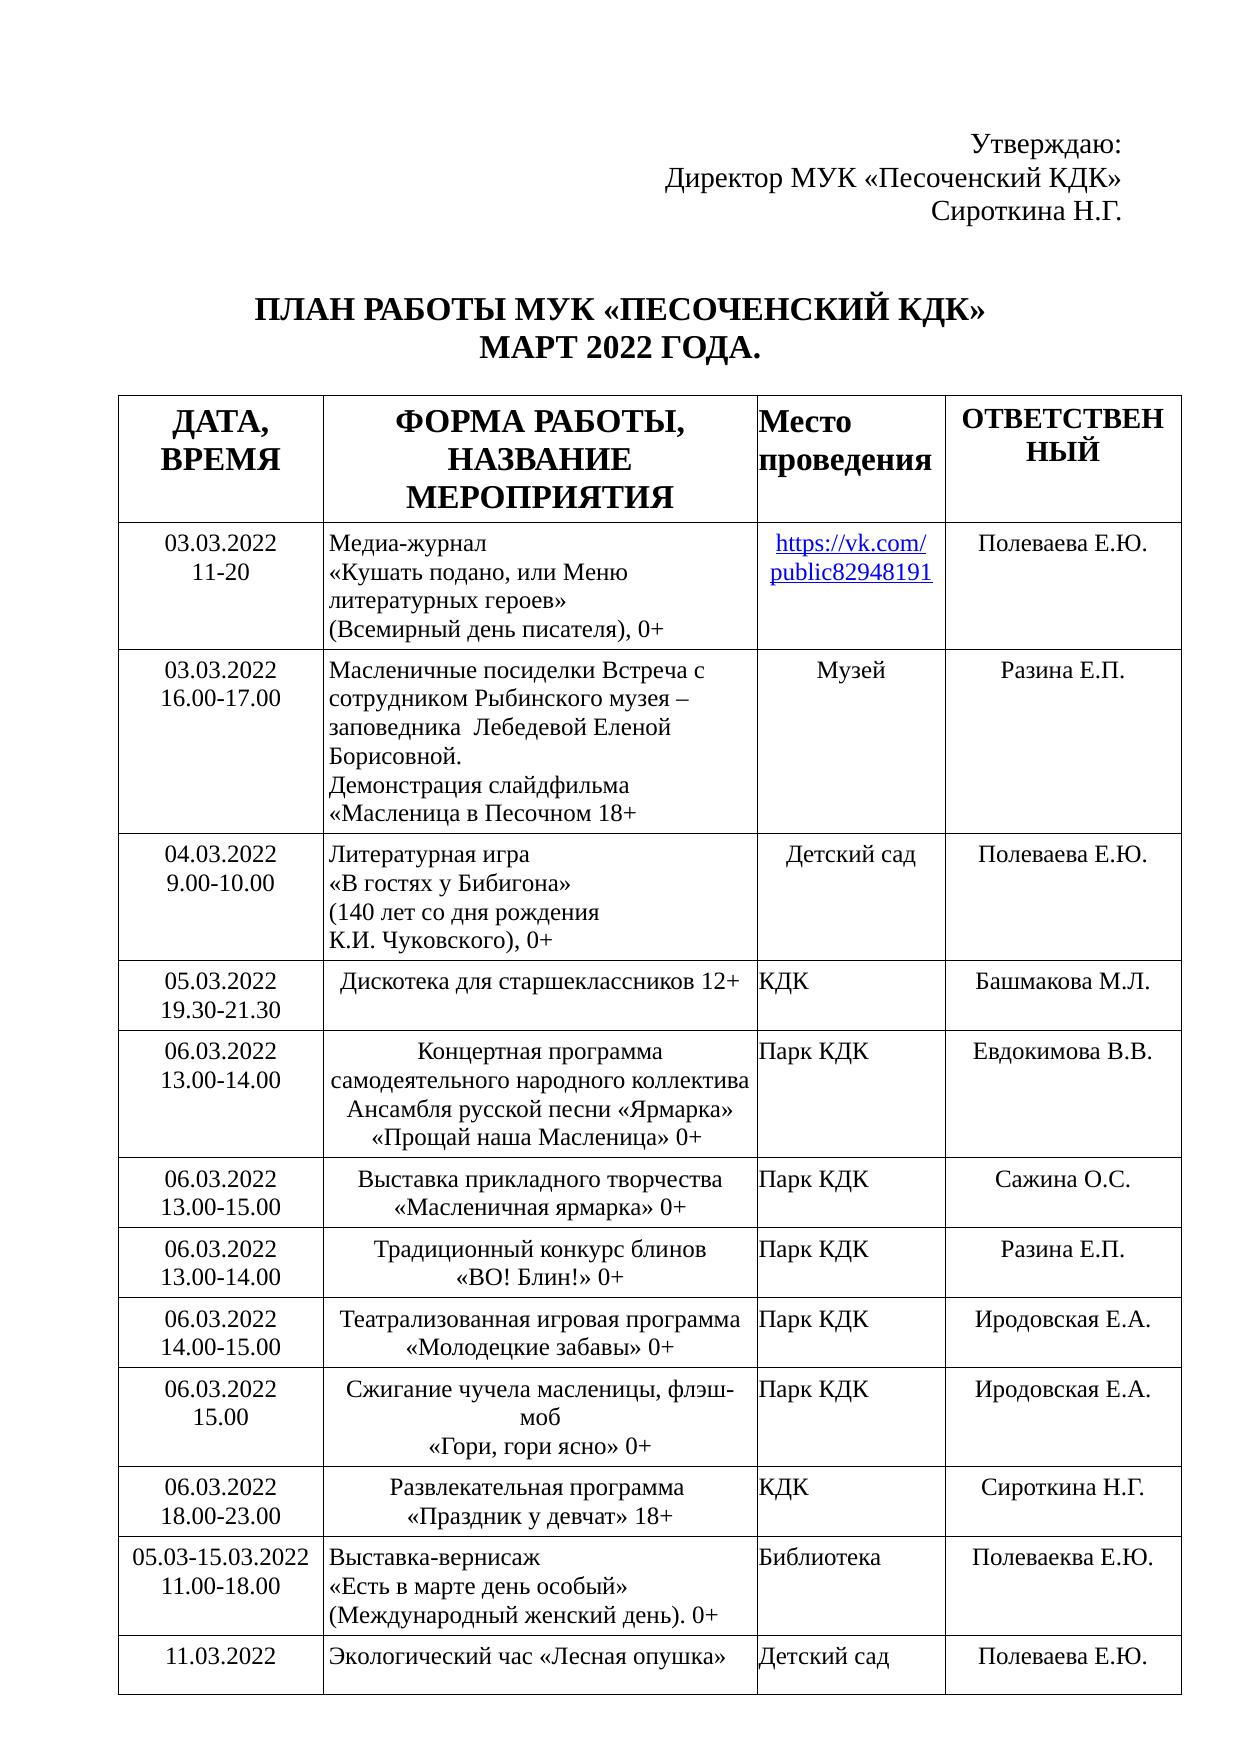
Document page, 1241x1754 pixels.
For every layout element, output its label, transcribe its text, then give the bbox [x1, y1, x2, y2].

table_cell 11.03.2022 [119, 1636, 323, 1694]
table_cell Сажина О.С. [946, 1158, 1181, 1227]
table_cell 04.03.2022 9.00-10.00 [119, 834, 323, 960]
table_cell Экологический час «Лесная опушка» [324, 1636, 757, 1694]
table_cell Концертная программа самодеятельного народного коллектива Ансамбля русской песни «Ярмарка» «Прощай наша Масленица» 0+ [324, 1031, 757, 1157]
table_cell Парк КДК [758, 1228, 945, 1297]
text Сироткина Н.Г. [118, 193, 1122, 227]
text МАРТ 2022 ГОДА. [118, 327, 1122, 366]
table_cell Парк КДК [758, 1298, 945, 1367]
table_cell КДК [758, 961, 945, 1029]
table_cell 06.03.2022 14.00-15.00 [119, 1298, 323, 1367]
table_cell 05.03.2022 19.30-21.30 [119, 961, 323, 1029]
table_cell Масленичные посиделки Встреча с сотрудником Рыбинского музея – заповедника Лебедевой Еленой Борисовной. Демонстрация слайдфильма «Масленица в Песочном 18+ [324, 650, 757, 833]
text Утверждаю: [118, 126, 1122, 160]
table_cell Парк КДК [758, 1031, 945, 1157]
table_cell Сжигание чучела масленицы, флэш-моб «Гори, гори ясно» 0+ [324, 1368, 757, 1466]
table_cell 06.03.2022 13.00-14.00 [119, 1228, 323, 1297]
table_cell Полеваева Е.Ю. [946, 1636, 1181, 1694]
table_cell Башмакова М.Л. [946, 961, 1181, 1029]
table_cell Библиотека [758, 1537, 945, 1634]
table_cell Разина Е.П. [946, 650, 1181, 833]
table_cell Выставка-вернисаж «Есть в марте день особый» (Международный женский день). 0+ [324, 1537, 757, 1634]
table_cell Полеваева Е.Ю. [946, 523, 1181, 648]
table_cell 03.03.2022 16.00-17.00 [119, 650, 323, 833]
table_cell Детский сад [758, 834, 945, 960]
table_cell Полеваева Е.Ю. [946, 834, 1181, 960]
table_cell 06.03.2022 18.00-23.00 [119, 1467, 323, 1536]
table_cell Разина Е.П. [946, 1228, 1181, 1297]
table_cell Традиционный конкурс блинов «ВО! Блин!» 0+ [324, 1228, 757, 1297]
table_header ФОРМА РАБОТЫ, НАЗВАНИЕ МЕРОПРИЯТИЯ [324, 396, 757, 522]
table_cell Медиа-журнал «Кушать подано, или Меню литературных героев» (Всемирный день писателя), 0+ [324, 523, 757, 648]
table_cell Детский сад [758, 1636, 945, 1694]
table_cell Парк КДК [758, 1368, 945, 1466]
table_cell Евдокимова В.В. [946, 1031, 1181, 1157]
table_header Место проведения [758, 396, 945, 522]
table_cell Литературная игра «В гостях у Бибигона» (140 лет со дня рождения К.И. Чуковского), 0+ [324, 834, 757, 960]
text ПЛАН РАБОТЫ МУК «ПЕСОЧЕНСКИЙ КДК» [118, 289, 1122, 327]
table_cell Иродовская Е.А. [946, 1368, 1181, 1466]
table_cell Полеваеква Е.Ю. [946, 1537, 1181, 1634]
table_cell 06.03.2022 13.00-14.00 [119, 1031, 323, 1157]
table_cell 03.03.2022 11-20 [119, 523, 323, 648]
table_cell Театрализованная игровая программа «Молодецкие забавы» 0+ [324, 1298, 757, 1367]
table_header ДАТА, ВРЕМЯ [119, 396, 323, 522]
table_cell 06.03.2022 13.00-15.00 [119, 1158, 323, 1227]
table_cell 06.03.2022 15.00 [119, 1368, 323, 1466]
table_cell Музей [758, 650, 945, 833]
table_header ОТВЕТСТВЕННЫЙ [946, 396, 1181, 522]
text Директор МУК «Песоченский КДК» [118, 160, 1122, 193]
table_cell Выставка прикладного творчества «Масленичная ярмарка» 0+ [324, 1158, 757, 1227]
table_cell Сироткина Н.Г. [946, 1467, 1181, 1536]
table_cell Иродовская Е.А. [946, 1298, 1181, 1367]
table_cell КДК [758, 1467, 945, 1536]
table_cell https://vk.com/public82948191 [758, 523, 945, 648]
table_cell Парк КДК [758, 1158, 945, 1227]
table_cell 05.03-15.03.2022 11.00-18.00 [119, 1537, 323, 1634]
table_cell Развлекательная программа «Праздник у девчат» 18+ [324, 1467, 757, 1536]
table_cell Дискотека для старшеклассников 12+ [324, 961, 757, 1029]
